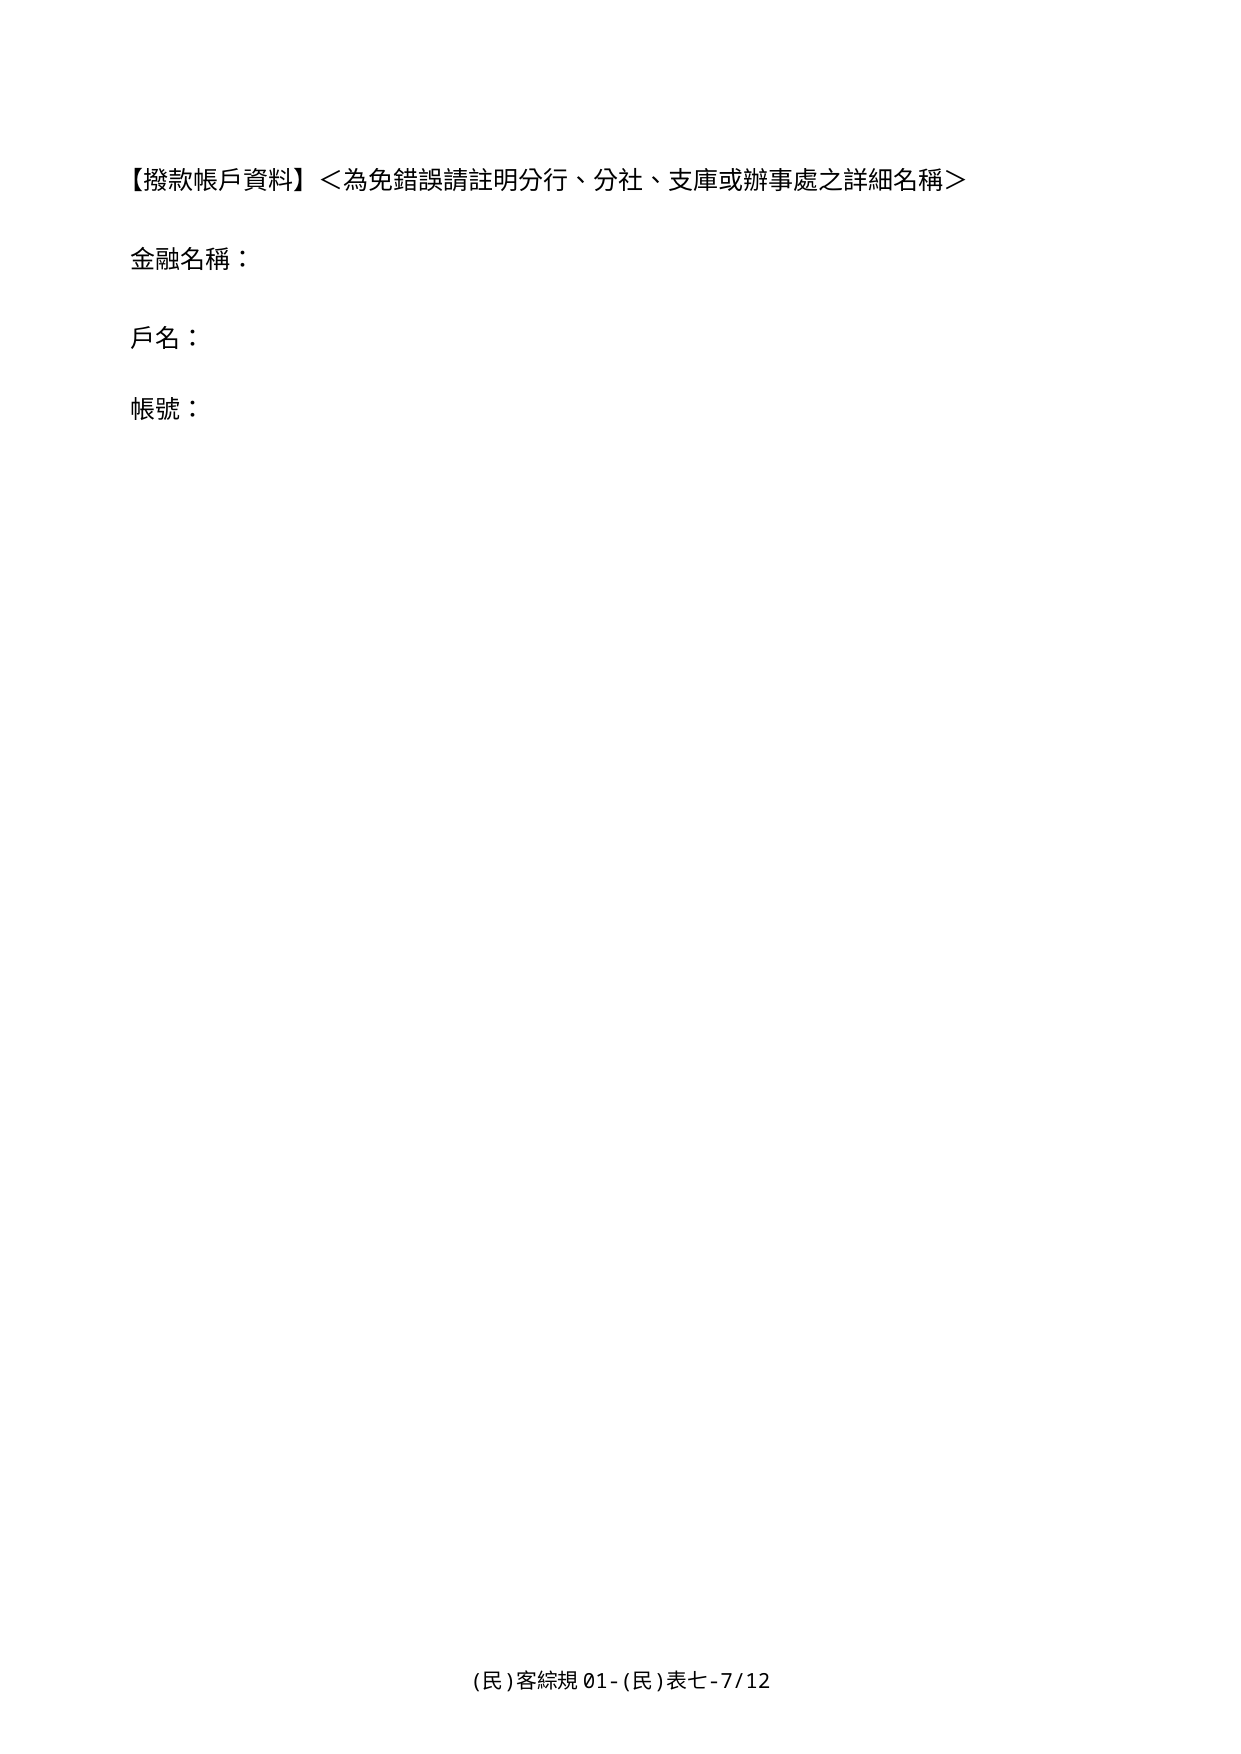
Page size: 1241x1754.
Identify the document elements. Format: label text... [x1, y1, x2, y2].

text 【撥款帳戶資料】＜為免錯誤請註明分行、分社、支庫或辦事處之詳細名稱＞ [118, 137, 1122, 199]
text 戶名： [118, 295, 1122, 358]
text 帳號： [118, 366, 1122, 428]
text 金融名稱： [118, 216, 1122, 278]
